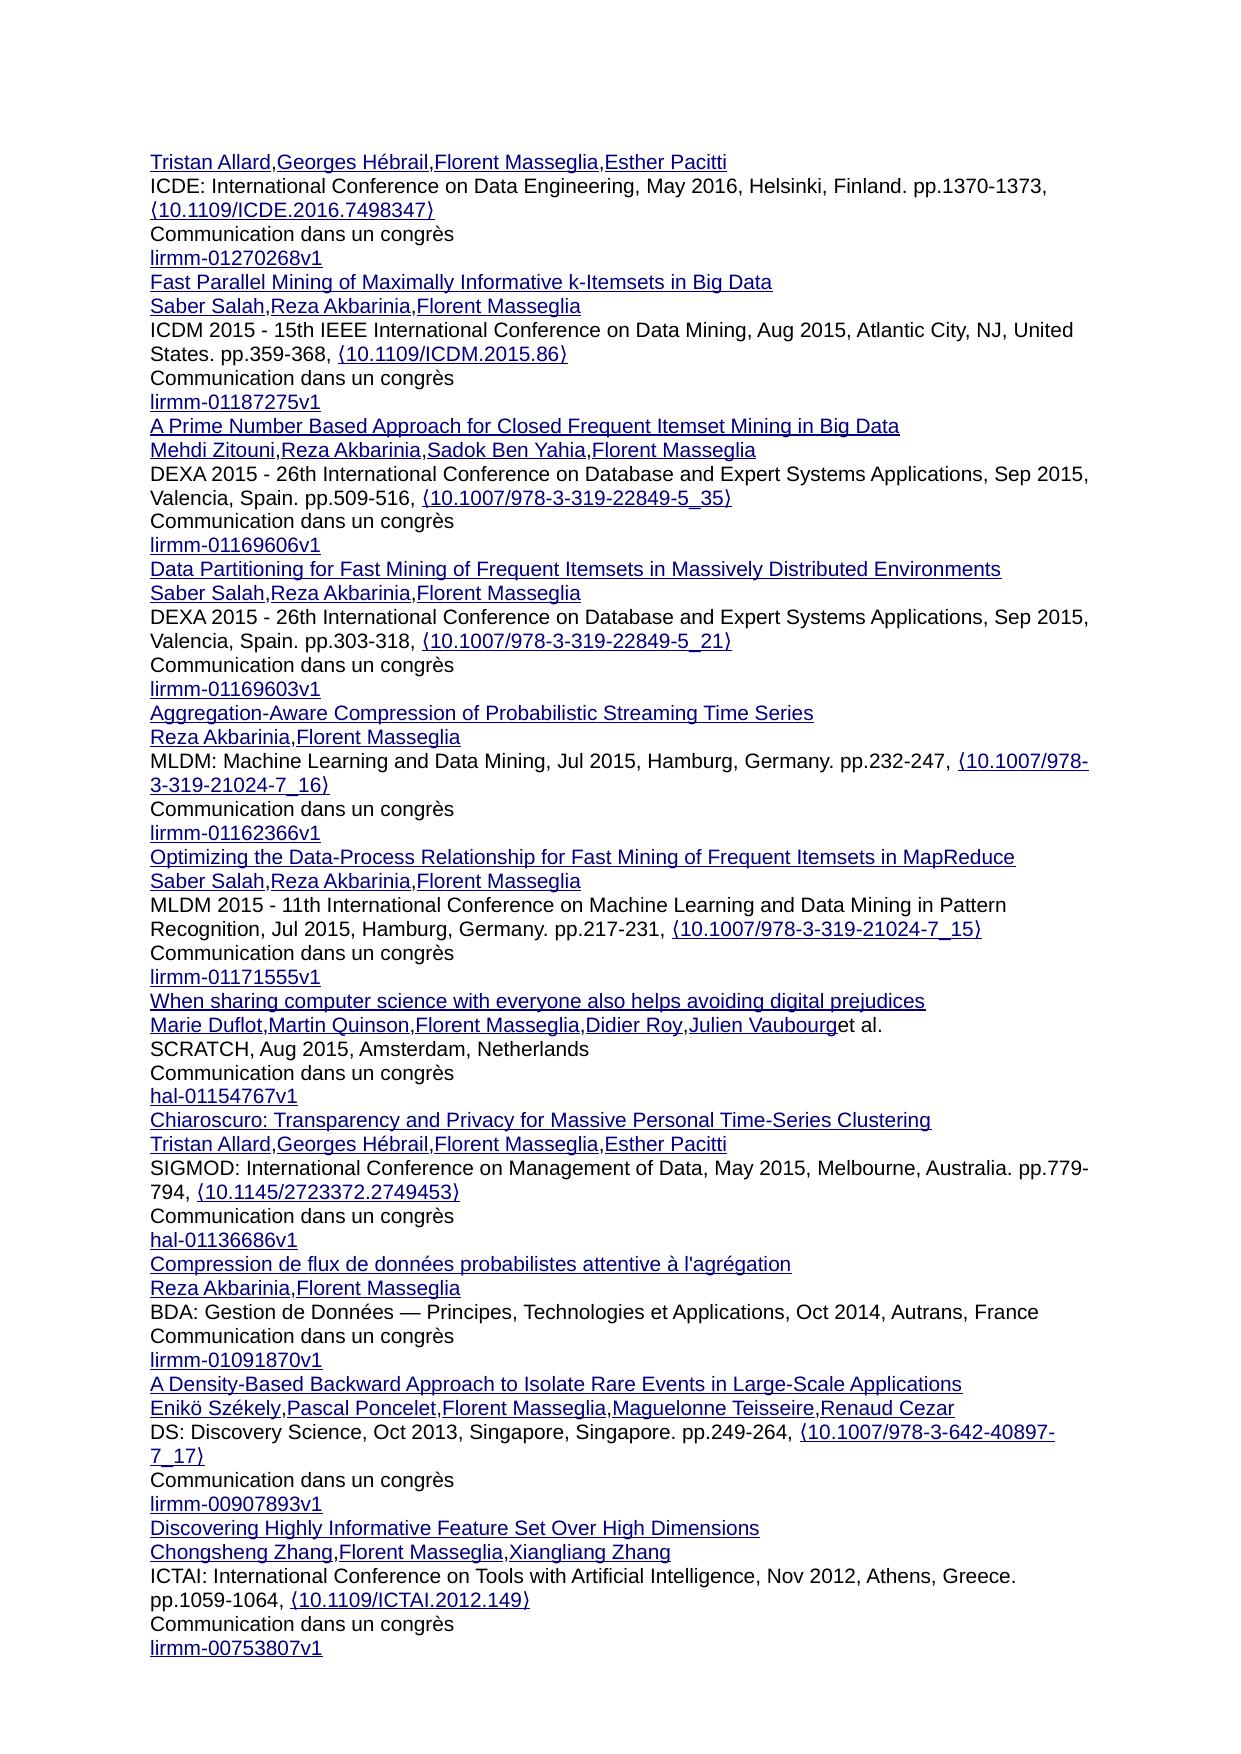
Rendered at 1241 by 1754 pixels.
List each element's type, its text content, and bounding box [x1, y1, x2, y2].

table_cell Compression de flux de données probabilistes attentive à l'agrégation Reza Akbarinia,Florent Masseglia BDA: Gestion de Données — Principes, Technologies et Applications, Oct 2014, Autrans, France Communication dans un congrès lirmm-01091870v1 [150, 1252, 1090, 1372]
table_cell A Density-Based Backward Approach to Isolate Rare Events in Large-Scale Applications Enikö Székely,Pascal Poncelet,Florent Masseglia,Maguelonne Teisseire,Renaud Cezar DS: Discovery Science, Oct 2013, Singapore, Singapore. pp.249-264, ⟨10.1007/978-3-642-40897-7_17⟩ Communication dans un congrès lirmm-00907893v1 [150, 1372, 1090, 1516]
table_cell Tristan Allard,Georges Hébrail,Florent Masseglia,Esther Pacitti ICDE: International Conference on Data Engineering, May 2016, Helsinki, Finland. pp.1370-1373, ⟨10.1109/ICDE.2016.7498347⟩ Communication dans un congrès lirmm-01270268v1 [150, 150, 1090, 270]
table_cell Aggregation-Aware Compression of Probabilistic Streaming Time Series Reza Akbarinia,Florent Masseglia MLDM: Machine Learning and Data Mining, Jul 2015, Hamburg, Germany. pp.232-247, ⟨10.1007/978-3-319-21024-7_16⟩ Communication dans un congrès lirmm-01162366v1 [150, 701, 1090, 845]
table_cell Optimizing the Data-Process Relationship for Fast Mining of Frequent Itemsets in MapReduce Saber Salah,Reza Akbarinia,Florent Masseglia MLDM 2015 - 11th International Conference on Machine Learning and Data Mining in Pattern Recognition, Jul 2015, Hamburg, Germany. pp.217-231, ⟨10.1007/978-3-319-21024-7_15⟩ Communication dans un congrès lirmm-01171555v1 [150, 845, 1090, 988]
table_cell Discovering Highly Informative Feature Set Over High Dimensions Chongsheng Zhang,Florent Masseglia,Xiangliang Zhang ICTAI: International Conference on Tools with Artificial Intelligence, Nov 2012, Athens, Greece. pp.1059-1064, ⟨10.1109/ICTAI.2012.149⟩ Communication dans un congrès lirmm-00753807v1 [150, 1516, 1090, 1659]
table_cell Fast Parallel Mining of Maximally Informative k-Itemsets in Big Data Saber Salah,Reza Akbarinia,Florent Masseglia ICDM 2015 - 15th IEEE International Conference on Data Mining, Aug 2015, Atlantic City, NJ, United States. pp.359-368, ⟨10.1109/ICDM.2015.86⟩ Communication dans un congrès lirmm-01187275v1 [150, 270, 1090, 413]
table_cell A Prime Number Based Approach for Closed Frequent Itemset Mining in Big Data Mehdi Zitouni,Reza Akbarinia,Sadok Ben Yahia,Florent Masseglia DEXA 2015 - 26th International Conference on Database and Expert Systems Applications, Sep 2015, Valencia, Spain. pp.509-516, ⟨10.1007/978-3-319-22849-5_35⟩ Communication dans un congrès lirmm-01169606v1 [150, 414, 1090, 557]
table_cell Chiaroscuro: Transparency and Privacy for Massive Personal Time-Series Clustering Tristan Allard,Georges Hébrail,Florent Masseglia,Esther Pacitti SIGMOD: International Conference on Management of Data, May 2015, Melbourne, Australia. pp.779-794, ⟨10.1145/2723372.2749453⟩ Communication dans un congrès hal-01136686v1 [150, 1108, 1090, 1252]
table_cell Data Partitioning for Fast Mining of Frequent Itemsets in Massively Distributed Environments Saber Salah,Reza Akbarinia,Florent Masseglia DEXA 2015 - 26th International Conference on Database and Expert Systems Applications, Sep 2015, Valencia, Spain. pp.303-318, ⟨10.1007/978-3-319-22849-5_21⟩ Communication dans un congrès lirmm-01169603v1 [150, 557, 1090, 701]
table_cell When sharing computer science with everyone also helps avoiding digital prejudices Marie Duflot,Martin Quinson,Florent Masseglia,Didier Roy,Julien Vaubourget al. SCRATCH, Aug 2015, Amsterdam, Netherlands Communication dans un congrès hal-01154767v1 [150, 989, 1090, 1108]
